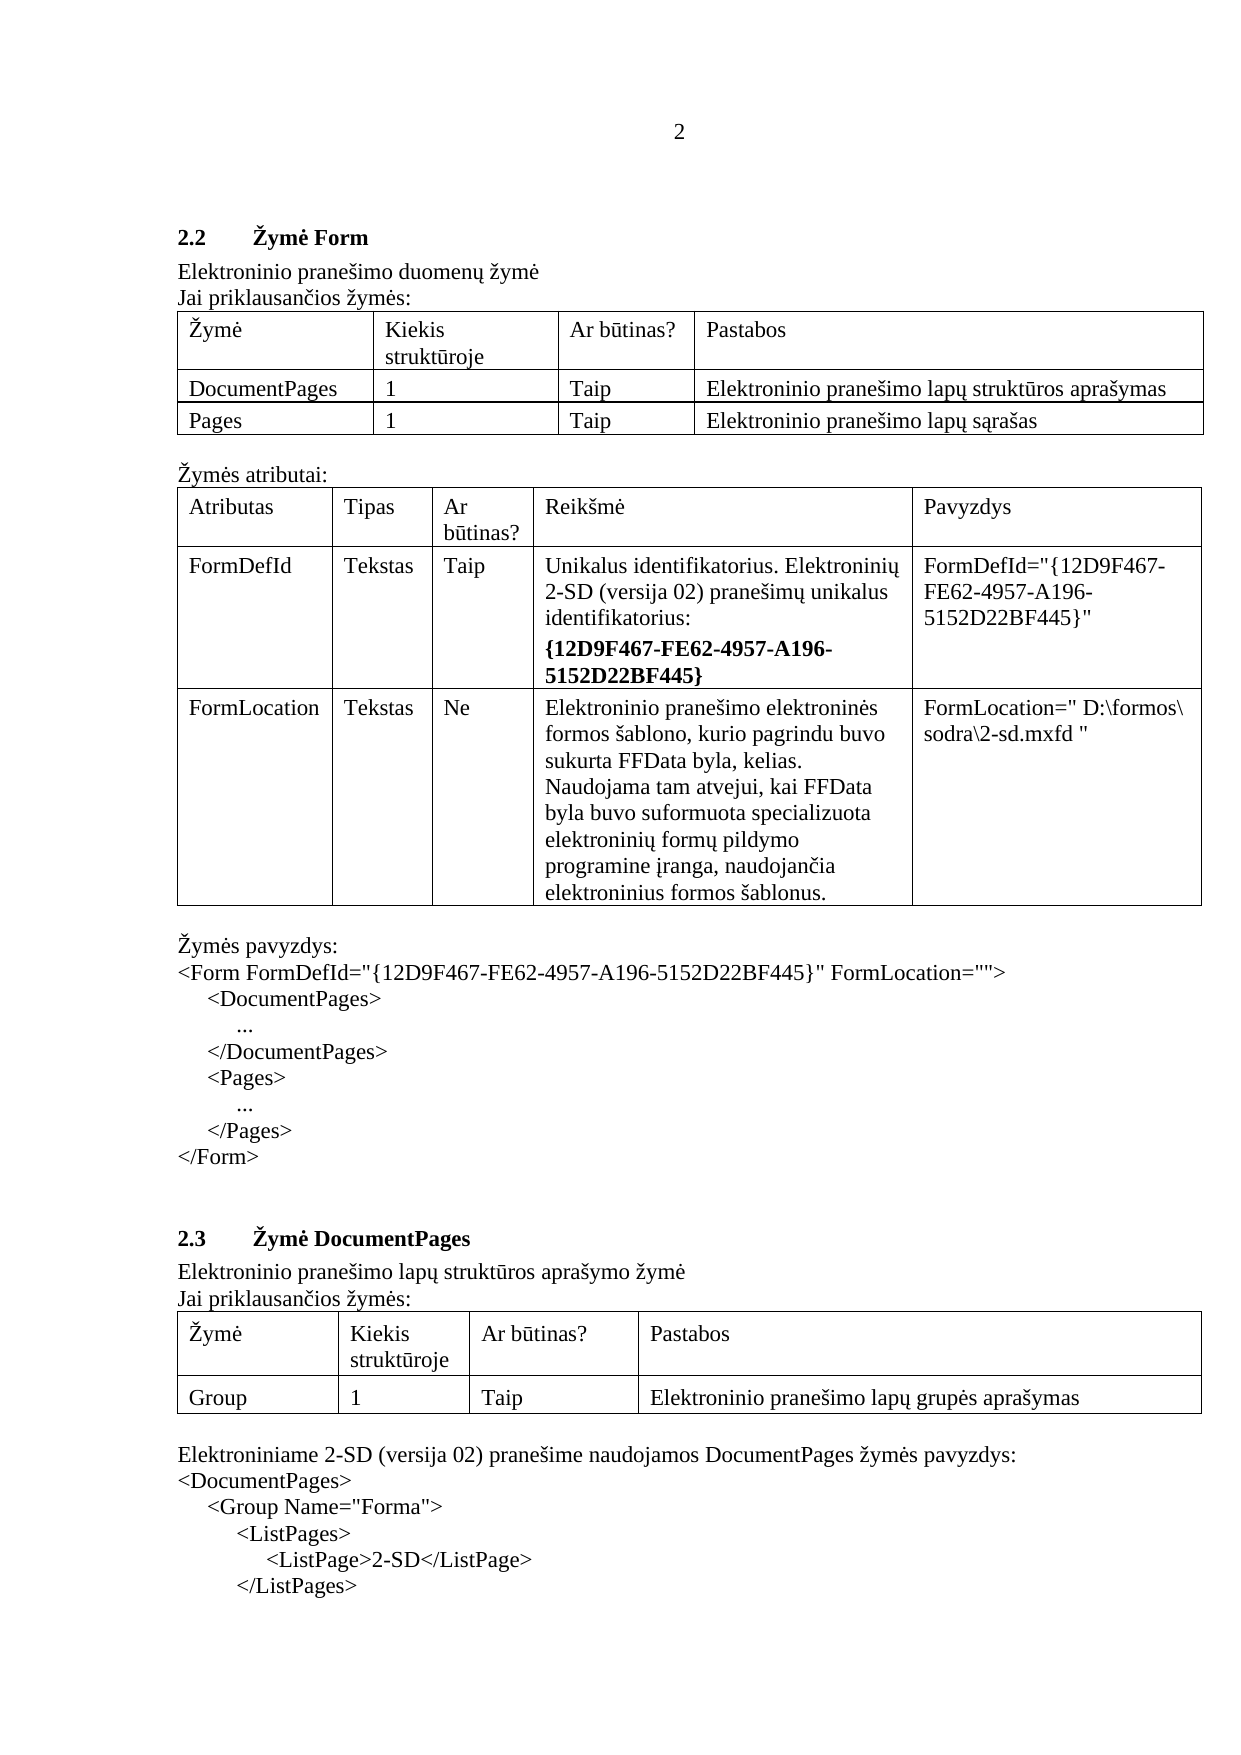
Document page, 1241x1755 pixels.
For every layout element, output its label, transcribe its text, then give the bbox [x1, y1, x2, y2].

table_cell FormDefId [178, 547, 332, 688]
text <ListPages> [177, 1520, 1181, 1546]
table_cell 1 [374, 403, 558, 433]
table_cell Elektroninio pranešimo lapų struktūros aprašymas [695, 370, 1203, 401]
table_header Reikšmė [534, 488, 912, 546]
table_cell Unikalus identifikatorius. Elektroninių 2-SD (versija 02) pranešimų unikalus identifikatorius: {12D9F467-FE62-4957-A196-5152D22BF445} [534, 547, 912, 688]
text <Pages> [177, 1064, 1181, 1090]
text Jai priklausančios žymės: [177, 1284, 1181, 1311]
table_header Ar būtinas? [433, 488, 533, 546]
table_header Ar būtinas? [470, 1312, 638, 1375]
table_cell 1 [339, 1376, 469, 1413]
text <DocumentPages> [177, 985, 1181, 1011]
table_cell Taip [559, 403, 694, 433]
table_header Kiekis struktūroje [339, 1312, 469, 1375]
table_header Žymė [178, 312, 373, 369]
text 2.3 Žymė DocumentPages [177, 1224, 1181, 1251]
table_header Pavyzdys [913, 488, 1201, 546]
table_cell DocumentPages [178, 370, 373, 401]
text Žymės atributai: [177, 461, 1181, 487]
table_cell Tekstas [333, 689, 432, 905]
text ... [177, 1011, 1181, 1038]
text <Form FormDefId="{12D9F467-FE62-4957-A196-5152D22BF445}" FormLocation=""> [177, 959, 1181, 985]
table_header Žymė [178, 1312, 338, 1375]
table_cell Taip [559, 370, 694, 401]
text Žymės pavyzdys: [177, 932, 1181, 959]
table_cell Group [178, 1376, 338, 1413]
table_header Atributas [178, 488, 332, 546]
table_cell FormLocation [178, 689, 332, 905]
text <Group Name="Forma"> [177, 1493, 1181, 1520]
table_cell 1 [374, 370, 558, 401]
text <ListPage>2-SD</ListPage> [177, 1546, 1181, 1572]
table_cell Elektroninio pranešimo lapų sąrašas [695, 403, 1203, 433]
text Elektroninio pranešimo duomenų žymė [177, 258, 1181, 284]
text <DocumentPages> [177, 1467, 1181, 1493]
table_header Pastabos [639, 1312, 1201, 1375]
table_cell Taip [433, 547, 533, 688]
table_cell FormLocation=" D:\formos\sodra\2-sd.mxfd " [913, 689, 1201, 905]
table_header Tipas [333, 488, 432, 546]
table_header Pastabos [695, 312, 1203, 369]
text Elektroninio pranešimo lapų struktūros aprašymo žymė [177, 1258, 1181, 1284]
table_cell Ne [433, 689, 533, 905]
table_cell FormDefId="{12D9F467-FE62-4957-A196-5152D22BF445}" [913, 547, 1201, 688]
table_header Ar būtinas? [559, 312, 694, 369]
text </DocumentPages> [177, 1038, 1181, 1064]
text 2.2 Žymė Form [177, 224, 1181, 251]
table_cell Elektroninio pranešimo lapų grupės aprašymas [639, 1376, 1201, 1413]
text </Pages> [177, 1117, 1181, 1143]
text Jai priklausančios žymės: [177, 284, 1181, 311]
text Elektroniniame 2-SD (versija 02) pranešime naudojamos DocumentPages žymės pavyzdys: [177, 1441, 1181, 1467]
table_cell Pages [178, 403, 373, 433]
text ... [177, 1090, 1181, 1117]
table_cell Tekstas [333, 547, 432, 688]
table_header Kiekis struktūroje [374, 312, 558, 369]
table_cell Elektroninio pranešimo elektroninės formos šablono, kurio pagrindu buvo sukurta FFData byla, kelias. Naudojama tam atvejui, kai FFData byla buvo suformuota specializuota elektroninių formų pildymo programine įranga, naudojančia elektroninius formos šablonus. [534, 689, 912, 905]
text </ListPages> [177, 1572, 1181, 1599]
text </Form> [177, 1143, 1181, 1169]
table_cell Taip [470, 1376, 638, 1413]
